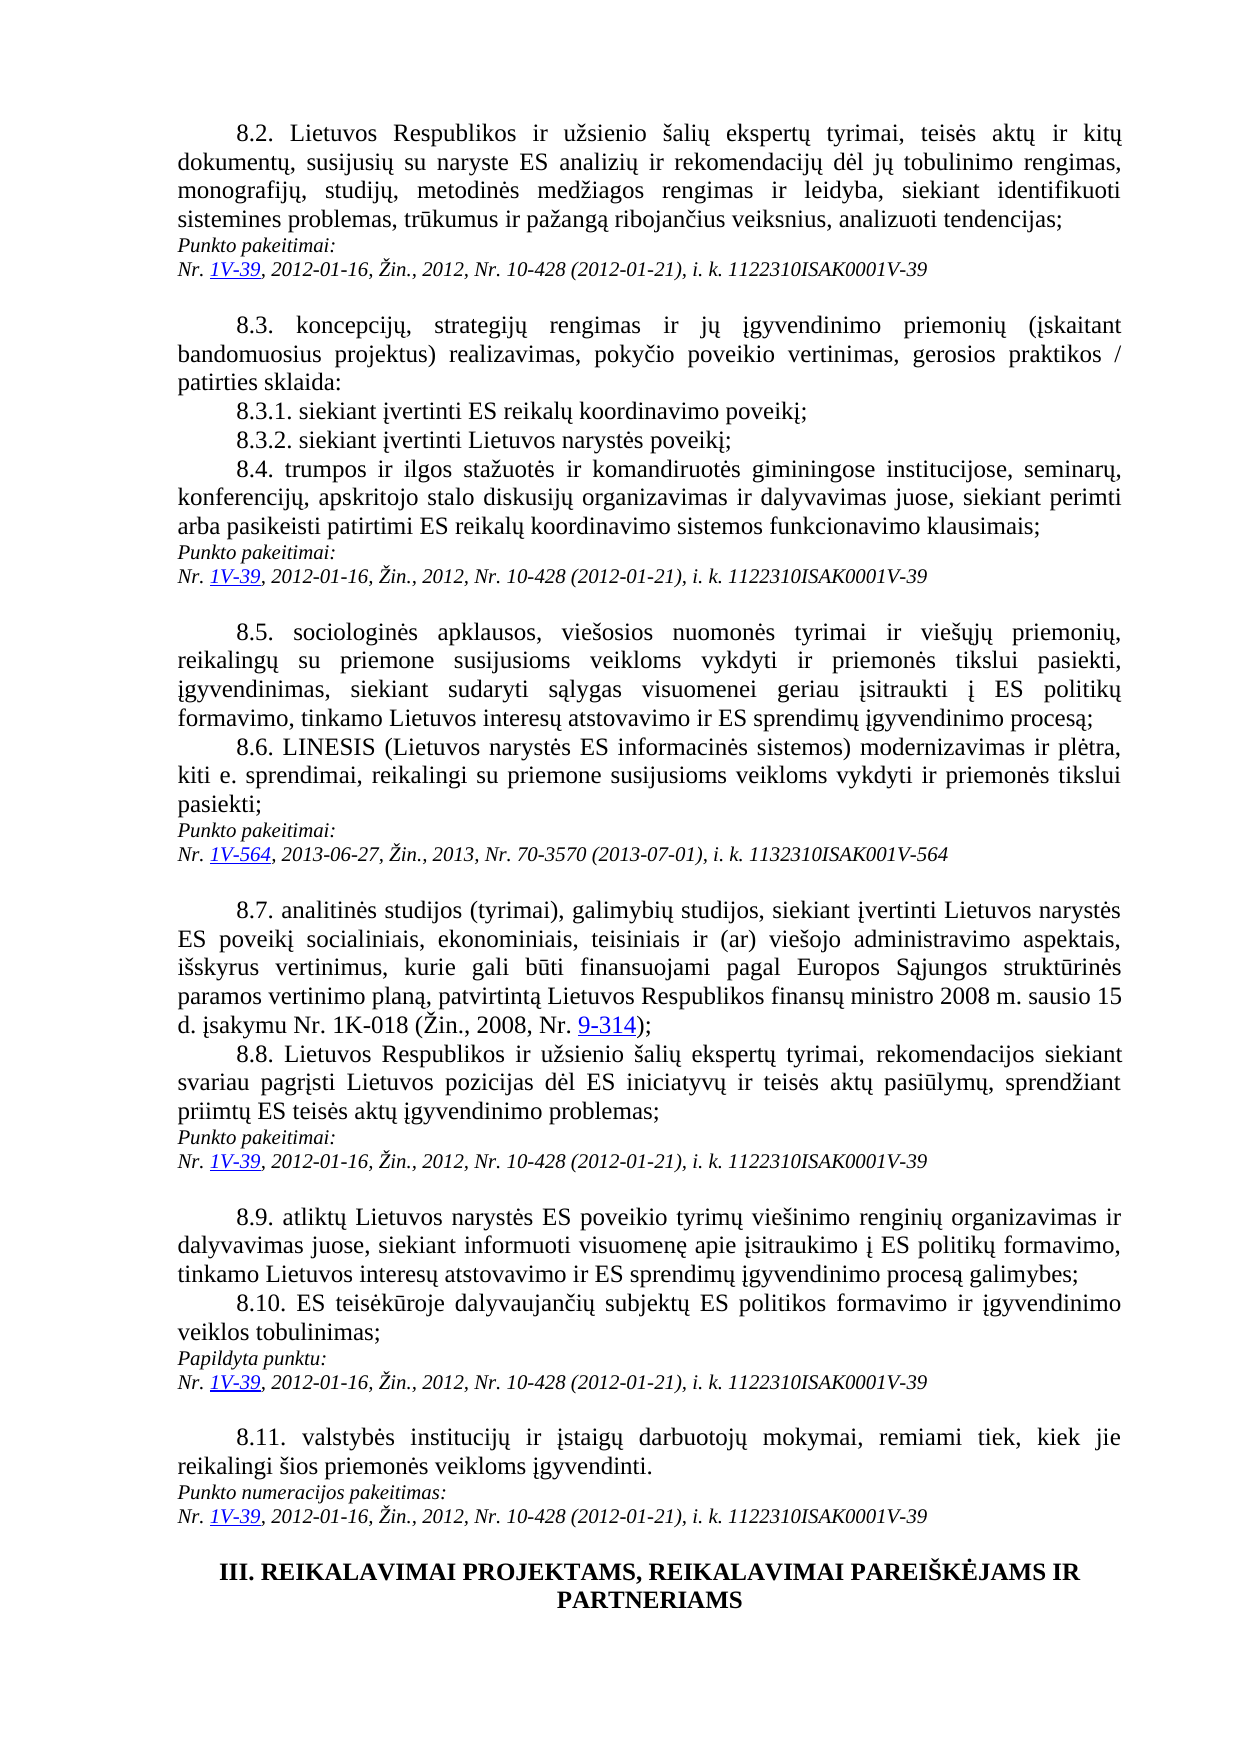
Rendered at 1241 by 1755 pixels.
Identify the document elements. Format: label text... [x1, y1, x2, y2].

text 8.7. analitinės studijos (tyrimai), galimybių studijos, siekiant įvertinti Lietuvos narystės ES poveikį socialiniais, ekonominiais, teisiniais ir (ar) viešojo administravimo aspektais, išskyrus vertinimus, kurie gali būti finansuojami pagal Europos Sąjungos struktūrinės paramos vertinimo planą, patvirtintą Lietuvos Respublikos finansų ministro 2008 m. sausio 15 d. įsakymu Nr. 1K-018 (Žin., 2008, Nr. 9-314); [177, 895, 1122, 1039]
text 8.11. valstybės institucijų ir įstaigų darbuotojų mokymai, remiami tiek, kiek jie reikalingi šios priemonės veikloms įgyvendinti. [177, 1422, 1122, 1480]
text Nr. 1V-39, 2012-01-16, Žin., 2012, Nr. 10-428 (2012-01-21), i. k. 1122310ISAK0001V-39 [177, 564, 1122, 588]
text Punkto pakeitimai: [177, 540, 1122, 564]
text Punkto pakeitimai: [177, 818, 1122, 842]
text Nr. 1V-39, 2012-01-16, Žin., 2012, Nr. 10-428 (2012-01-21), i. k. 1122310ISAK0001V-39 [177, 1370, 1122, 1394]
text 8.3. koncepcijų, strategijų rengimas ir jų įgyvendinimo priemonių (įskaitant bandomuosius projektus) realizavimas, pokyčio poveikio vertinimas, gerosios praktikos / patirties sklaida: [177, 310, 1122, 396]
text Nr. 1V-39, 2012-01-16, Žin., 2012, Nr. 10-428 (2012-01-21), i. k. 1122310ISAK0001V-39 [177, 1504, 1122, 1528]
text 8.9. atliktų Lietuvos narystės ES poveikio tyrimų viešinimo renginių organizavimas ir dalyvavimas juose, siekiant informuoti visuomenę apie įsitraukimo į ES politikų formavimo, tinkamo Lietuvos interesų atstovavimo ir ES sprendimų įgyvendinimo procesą galimybes; [177, 1202, 1122, 1288]
text 8.10. ES teisėkūroje dalyvaujančių subjektų ES politikos formavimo ir įgyvendinimo veiklos tobulinimas; [177, 1288, 1122, 1346]
text Papildyta punktu: [177, 1346, 1122, 1370]
text 8.4. trumpos ir ilgos stažuotės ir komandiruotės giminingose institucijose, seminarų, konferencijų, apskritojo stalo diskusijų organizavimas ir dalyvavimas juose, siekiant perimti arba pasikeisti patirtimi ES reikalų koordinavimo sistemos funkcionavimo klausimais; [177, 454, 1122, 540]
text III. REIKALAVIMAI PROJEKTAMS, REIKALAVIMAI PAREIŠKĖJAMS IR PARTNERIAMS [177, 1557, 1122, 1614]
text Nr. 1V-39, 2012-01-16, Žin., 2012, Nr. 10-428 (2012-01-21), i. k. 1122310ISAK0001V-39 [177, 257, 1122, 281]
text 8.2. Lietuvos Respublikos ir užsienio šalių ekspertų tyrimai, teisės aktų ir kitų dokumentų, susijusių su naryste ES analizių ir rekomendacijų dėl jų tobulinimo rengimas, monografijų, studijų, metodinės medžiagos rengimas ir leidyba, siekiant identifikuoti sistemines problemas, trūkumus ir pažangą ribojančius veiksnius, analizuoti tendencijas; [177, 118, 1122, 233]
text 8.3.2. siekiant įvertinti Lietuvos narystės poveikį; [177, 425, 1122, 454]
text 8.6. LINESIS (Lietuvos narystės ES informacinės sistemos) modernizavimas ir plėtra, kiti e. sprendimai, reikalingi su priemone susijusioms veikloms vykdyti ir priemonės tikslui pasiekti; [177, 732, 1122, 818]
text Punkto pakeitimai: [177, 233, 1122, 257]
text 8.3.1. siekiant įvertinti ES reikalų koordinavimo poveikį; [177, 396, 1122, 425]
text Punkto numeracijos pakeitimas: [177, 1480, 1122, 1504]
text 8.5. sociologinės apklausos, viešosios nuomonės tyrimai ir viešųjų priemonių, reikalingų su priemone susijusioms veikloms vykdyti ir priemonės tikslui pasiekti, įgyvendinimas, siekiant sudaryti sąlygas visuomenei geriau įsitraukti į ES politikų formavimo, tinkamo Lietuvos interesų atstovavimo ir ES sprendimų įgyvendinimo procesą; [177, 617, 1122, 732]
text Punkto pakeitimai: [177, 1125, 1122, 1149]
text Nr. 1V-39, 2012-01-16, Žin., 2012, Nr. 10-428 (2012-01-21), i. k. 1122310ISAK0001V-39 [177, 1149, 1122, 1173]
text 8.8. Lietuvos Respublikos ir užsienio šalių ekspertų tyrimai, rekomendacijos siekiant svariau pagrįsti Lietuvos pozicijas dėl ES iniciatyvų ir teisės aktų pasiūlymų, sprendžiant priimtų ES teisės aktų įgyvendinimo problemas; [177, 1039, 1122, 1125]
text Nr. 1V-564, 2013-06-27, Žin., 2013, Nr. 70-3570 (2013-07-01), i. k. 1132310ISAK001V-564 [177, 842, 1122, 866]
